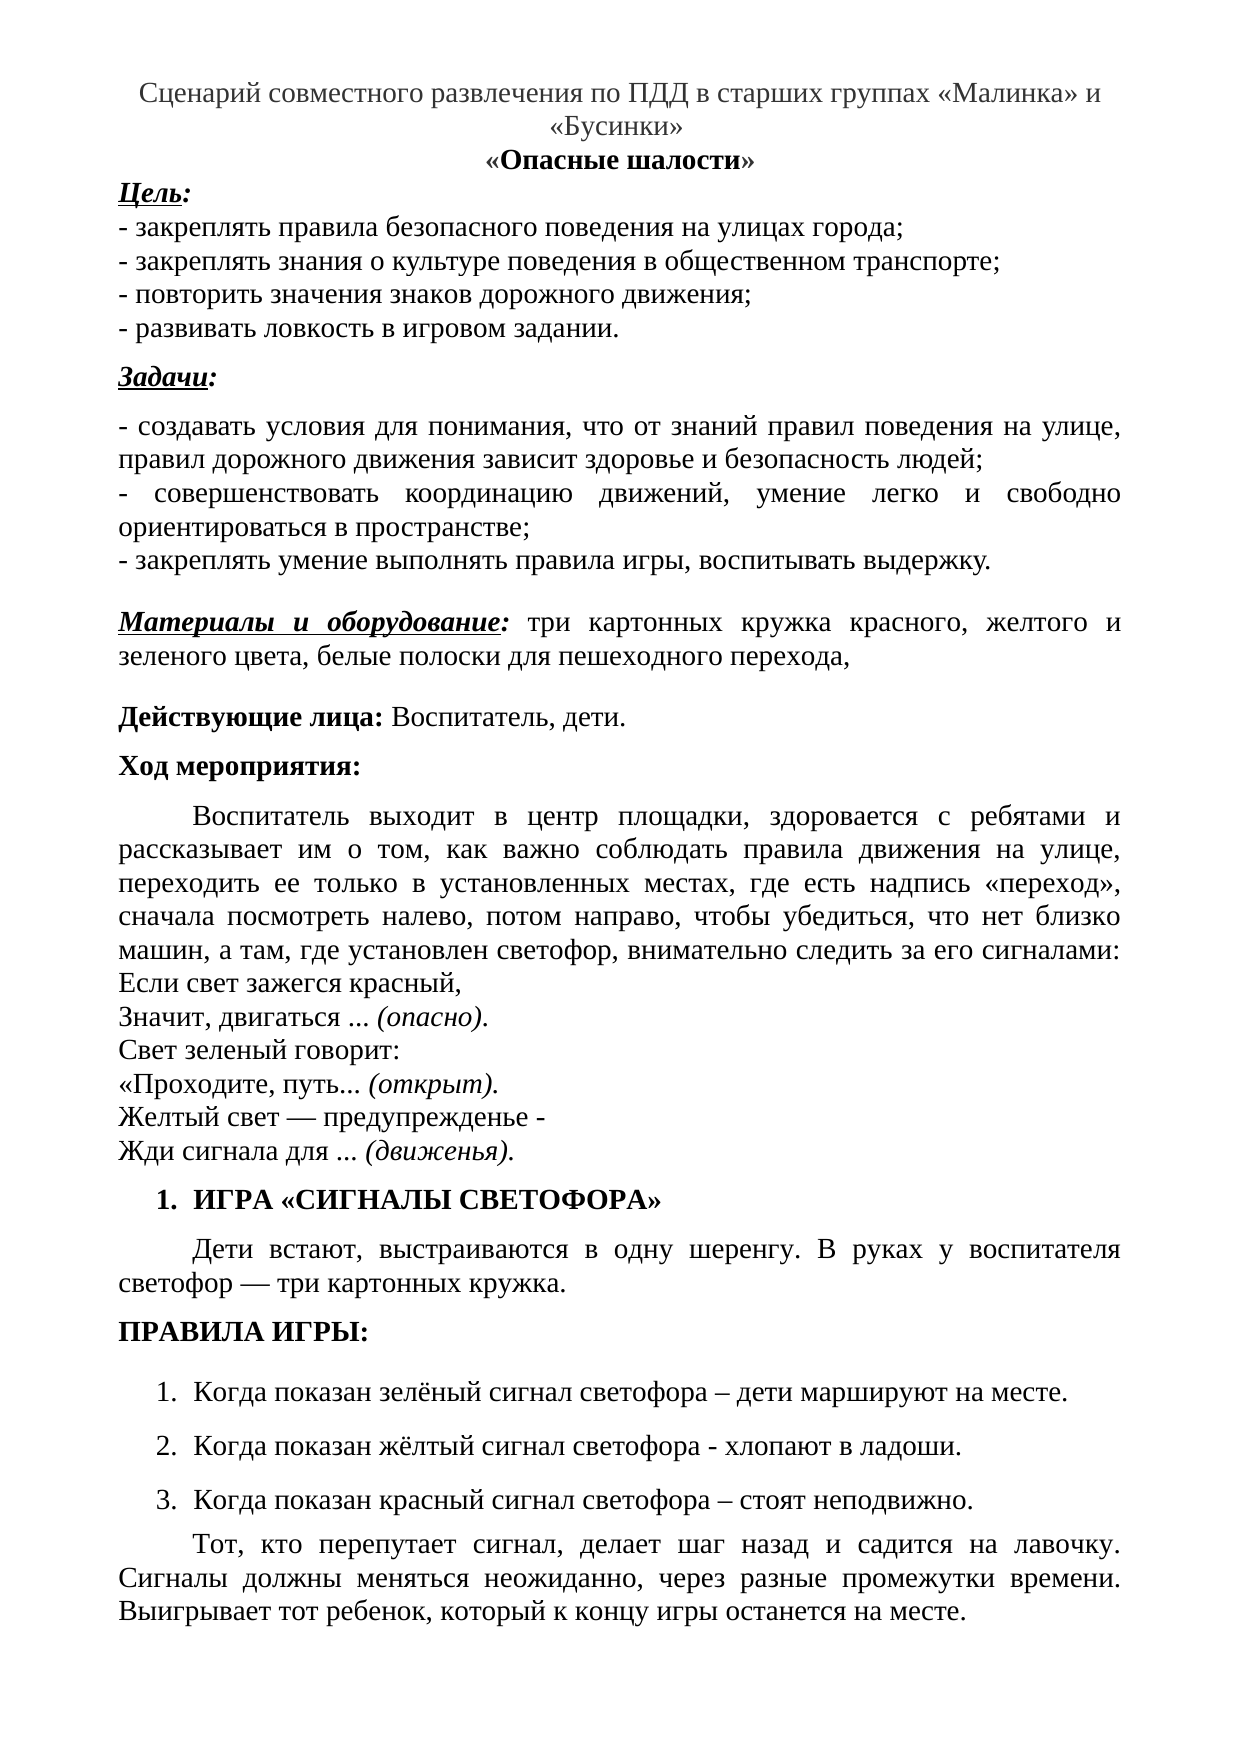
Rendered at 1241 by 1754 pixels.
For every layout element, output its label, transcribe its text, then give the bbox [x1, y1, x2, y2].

text - закреплять знания о культуре поведения в общественном транспорте; [118, 243, 1122, 276]
text - закреплять правила безопасного поведения на улицах города; [118, 209, 1122, 243]
text Свет зеленый говорит: [118, 1032, 1122, 1066]
text - совершенствовать координацию движений, умение легко и свободно ориентироваться в пространстве; [118, 475, 1122, 542]
text Цель: [118, 176, 1122, 209]
text «Опасные шалости» [118, 142, 1122, 176]
text - повторить значения знаков дорожного движения; [118, 276, 1122, 310]
text Задачи: [118, 359, 1122, 392]
text - развивать ловкость в игровом задании. [118, 310, 1122, 343]
text ПРАВИЛА ИГРЫ: [118, 1314, 1122, 1348]
text Материалы и оборудование: три картонных кружка красного, желтого и зеленого цвета, белые полоски для пешеходного перехода, [118, 604, 1122, 672]
text - закреплять умение выполнять правила игры, воспитывать выдержку. [118, 542, 1122, 576]
text Воспитатель выходит в центр площадки, здоровается с ребятами и рассказывает им о том, как важно соблюдать правила движения на улице, переходить ее только в установленных местах, где есть надпись «переход», сначала посмотреть налево, потом направо, чтобы убедиться, что нет близко машин, а там, где установлен светофор, внимательно следить за его сигналами: Если свет зажегся красный, [118, 798, 1122, 999]
list Когда показан красный сигнал светофора – стоят неподвижно. [156, 1482, 1122, 1516]
list ИГРА «СИГНАЛЫ СВЕТОФОРА» [156, 1182, 1122, 1216]
text Значит, двигаться ... (опасно). [118, 999, 1122, 1032]
list Когда показан зелёный сигнал светофора – дети маршируют на месте. [156, 1374, 1122, 1407]
text Жди сигнала для ... (движенья). [118, 1133, 1122, 1167]
list Когда показан жёлтый сигнал светофора - хлопают в ладоши. [156, 1428, 1122, 1462]
text Ход мероприятия: [118, 748, 1122, 782]
text Сценарий совместного развлечения по ПДД в старших группах «Малинка» и «Бусинки» [118, 75, 1122, 142]
text Тот, кто перепутает сигнал, делает шаг назад и садится на лавочку. Сигналы должны меняться неожиданно, через разные промежутки времени. Выигрывает тот ребенок, который к концу игры останется на месте. [118, 1526, 1122, 1627]
text Дети встают, выстраиваются в одну шеренгу. В руках у воспитателя светофор — три картонных кружка. [118, 1231, 1122, 1298]
text «Проходите, путь... (открыт). [118, 1066, 1122, 1099]
text Желтый свет — предупрежденье - [118, 1099, 1122, 1133]
text Действующие лица: Воспитатель, дети. [118, 699, 1122, 733]
text - создавать условия для понимания, что от знаний правил поведения на улице, правил дорожного движения зависит здоровье и безопасность людей; [118, 408, 1122, 475]
